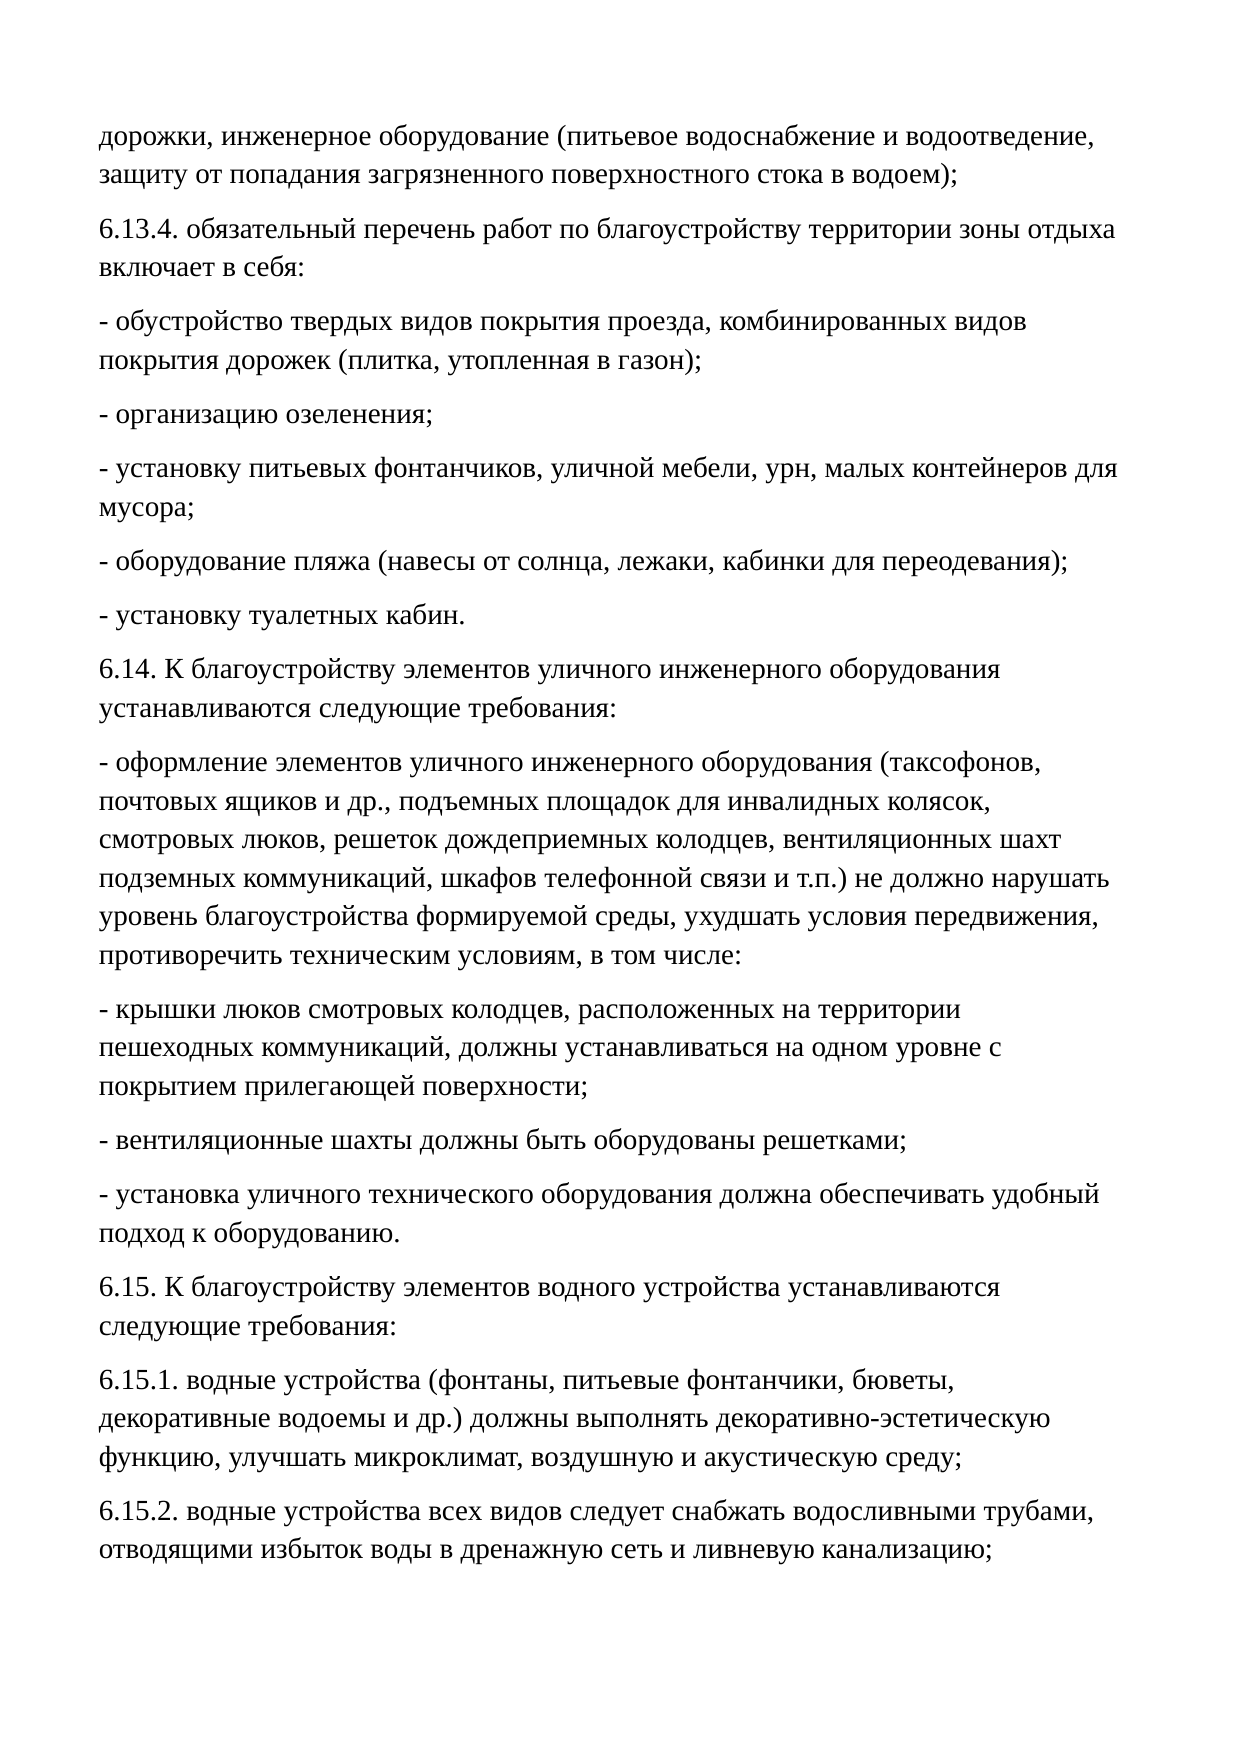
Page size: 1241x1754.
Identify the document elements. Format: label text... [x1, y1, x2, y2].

text - оборудование пляжа (навесы от солнца, лежаки, кабинки для переодевания); [98, 543, 1123, 577]
text - организацию озеленения; [98, 396, 1123, 430]
text 6.15. К благоустройству элементов водного устройства устанавливаются следующие требования: [98, 1269, 1123, 1341]
text - оформление элементов уличного инженерного оборудования (таксофонов, почтовых ящиков и др., подъемных площадок для инвалидных колясок, смотровых люков, решеток дождеприемных колодцев, вентиляционных шахт подземных коммуникаций, шкафов телефонной связи и т.п.) не должно нарушать уровень благоустройства формируемой среды, ухудшать условия передвижения, противоречить техническим условиям, в том числе: [98, 744, 1123, 970]
text 6.13.4. обязательный перечень работ по благоустройству территории зоны отдыха включает в себя: [98, 211, 1123, 283]
text - установку туалетных кабин. [98, 597, 1123, 631]
text 6.15.2. водные устройства всех видов следует снабжать водосливными трубами, отводящими избыток воды в дренажную сеть и ливневую канализацию; [98, 1493, 1123, 1565]
text - установку питьевых фонтанчиков, уличной мебели, урн, малых контейнеров для мусора; [98, 450, 1123, 522]
text дорожки, инженерное оборудование (питьевое водоснабжение и водоотведение, защиту от попадания загрязненного поверхностного стока в водоем); [98, 118, 1123, 190]
text 6.15.1. водные устройства (фонтаны, питьевые фонтанчики, бюветы, декоративные водоемы и др.) должны выполнять декоративно-эстетическую функцию, улучшать микроклимат, воздушную и акустическую среду; [98, 1362, 1123, 1472]
text - крышки люков смотровых колодцев, расположенных на территории пешеходных коммуникаций, должны устанавливаться на одном уровне с покрытием прилегающей поверхности; [98, 991, 1123, 1102]
text - обустройство твердых видов покрытия проезда, комбинированных видов покрытия дорожек (плитка, утопленная в газон); [98, 303, 1123, 376]
text - установка уличного технического оборудования должна обеспечивать удобный подход к оборудованию. [98, 1176, 1123, 1248]
text - вентиляционные шахты должны быть оборудованы решетками; [98, 1122, 1123, 1156]
text 6.14. К благоустройству элементов уличного инженерного оборудования устанавливаются следующие требования: [98, 651, 1123, 723]
